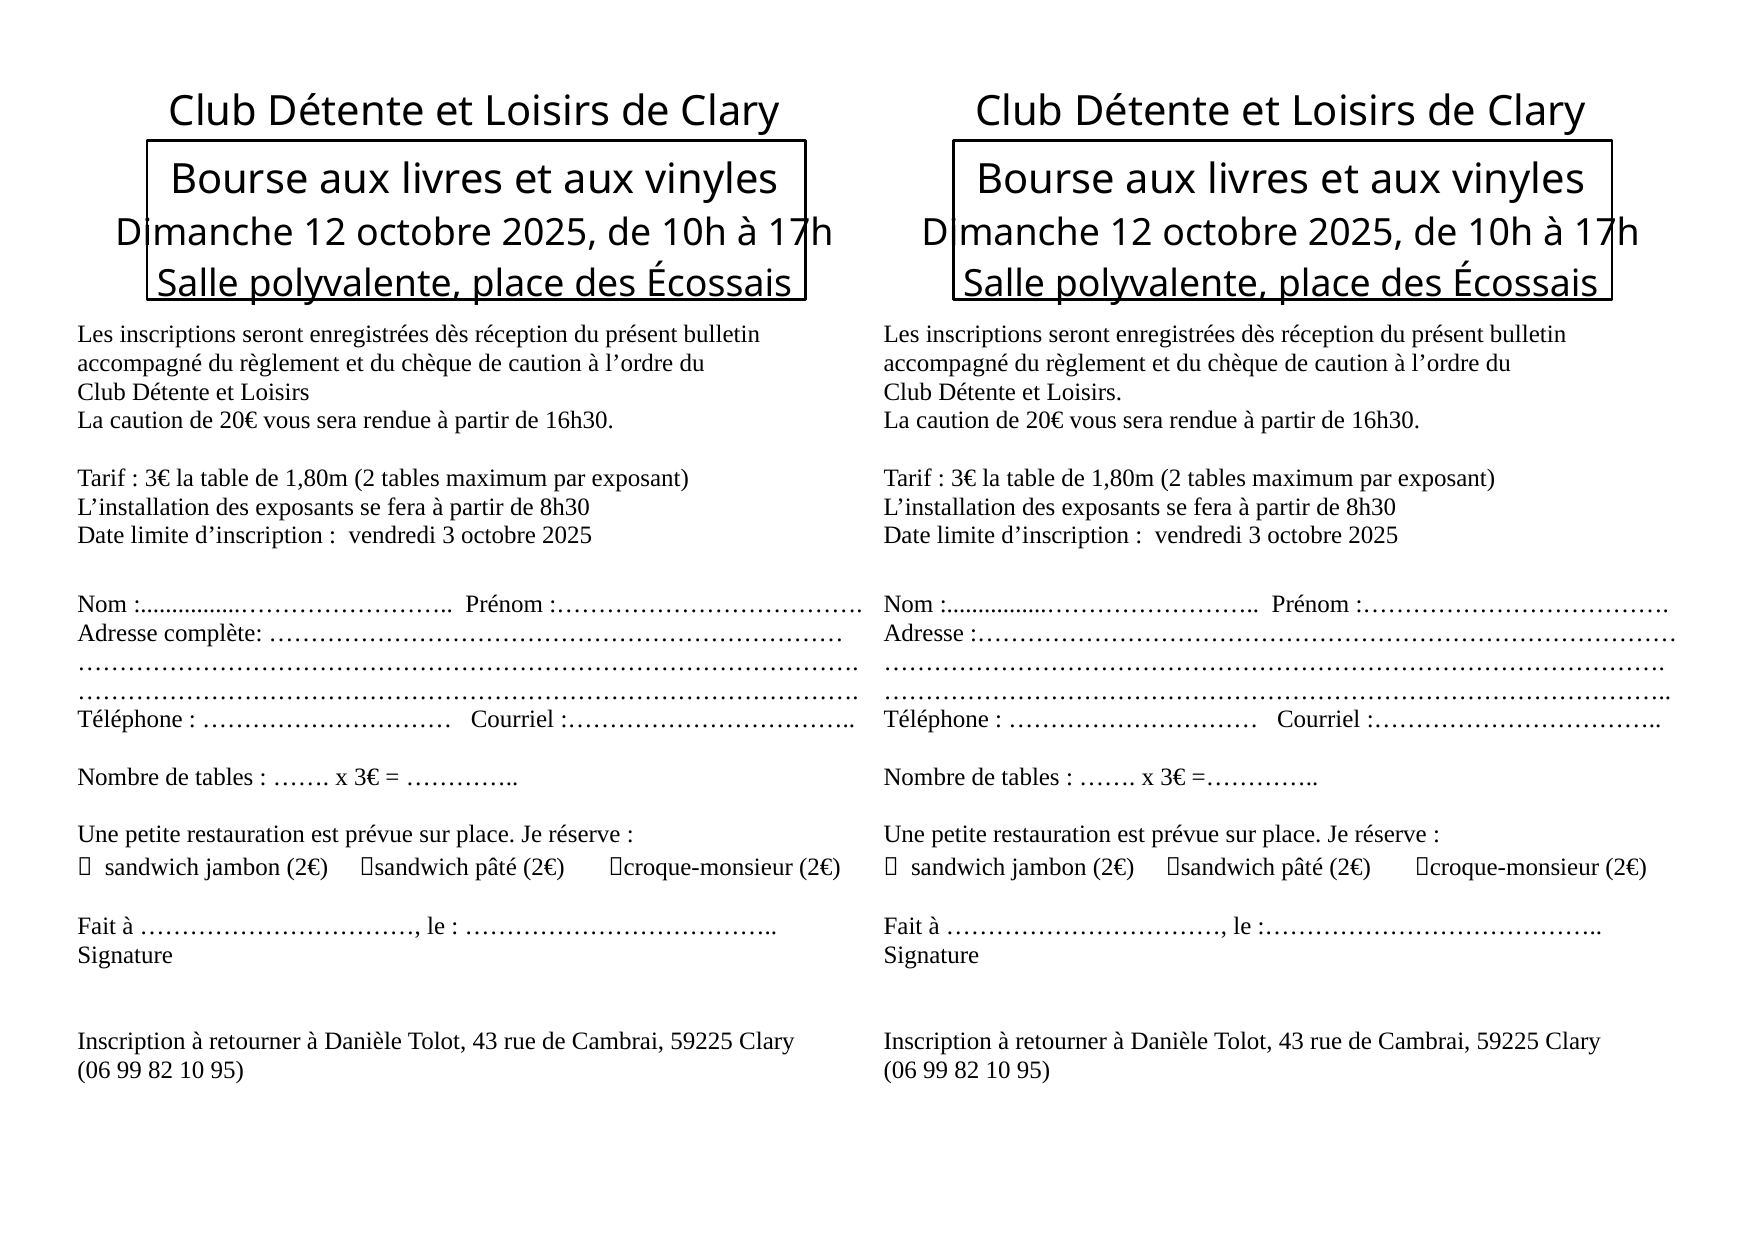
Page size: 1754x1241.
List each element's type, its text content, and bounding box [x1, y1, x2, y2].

table_cell Les inscriptions seront enregistrées dès réception du présent bulletin accompagné du règlement et du chèque de caution à l’ordre du Club Détente et Loisirs La caution de 20€ vous sera rendue à partir de 16h30. Tarif : 3€ la table de 1,80m (2 tables maximum par exposant) L’installation des exposants se fera à partir de 8h30 Date limite d’inscription : vendredi 3 octobre 2025 [71, 314, 877, 555]
table_cell Les inscriptions seront enregistrées dès réception du présent bulletin accompagné du règlement et du chèque de caution à l’ordre du Club Détente et Loisirs. La caution de 20€ vous sera rendue à partir de 16h30. Tarif : 3€ la table de 1,80m (2 tables maximum par exposant) L’installation des exposants se fera à partir de 8h30 Date limite d’inscription : vendredi 3 octobre 2025 [878, 314, 1684, 555]
table_header Club Détente et Loisirs de Clary [878, 75, 1684, 143]
table_header Club Détente et Loisirs de Clary [71, 75, 877, 143]
table_cell Bourse aux livres et aux vinyles Dimanche 12 octobre 2025, de 10h à 17h Salle polyvalente, place des Écossais [878, 143, 1684, 313]
table_cell Nom :................…………………….. Prénom :………………………………. Adresse complète: …………………………………………………………… …………………………………………………………………………………. …………………………………………………………………………………. Téléphone : ………………………… Courriel :…………………………….. Nombre de tables : ……. x 3€ = ………….. Une petite restauration est prévue sur place. Je réserve :  sandwich jambon (2€) sandwich pâté (2€) croque-monsieur (2€) Fait à ……………………………, le : ……………………………….. Signature Inscription à retourner à Danièle Tolot, 43 rue de Cambrai, 59225 Clary (06 99 82 10 95) [71, 555, 877, 1089]
table_cell Bourse aux livres et aux vinyles Dimanche 12 octobre 2025, de 10h à 17h Salle polyvalente, place des Écossais [71, 143, 877, 313]
table_cell Nom :................…………………….. Prénom :………………………………. Adresse :………………………………………………………………………… …………………………………………………………………………………. ………………………………………………………………………………….. Téléphone : ………………………… Courriel :…………………………….. Nombre de tables : ……. x 3€ =………….. Une petite restauration est prévue sur place. Je réserve :  sandwich jambon (2€) sandwich pâté (2€) croque-monsieur (2€) Fait à ……………………………, le :………………………………….. Signature Inscription à retourner à Danièle Tolot, 43 rue de Cambrai, 59225 Clary (06 99 82 10 95) [878, 555, 1684, 1089]
